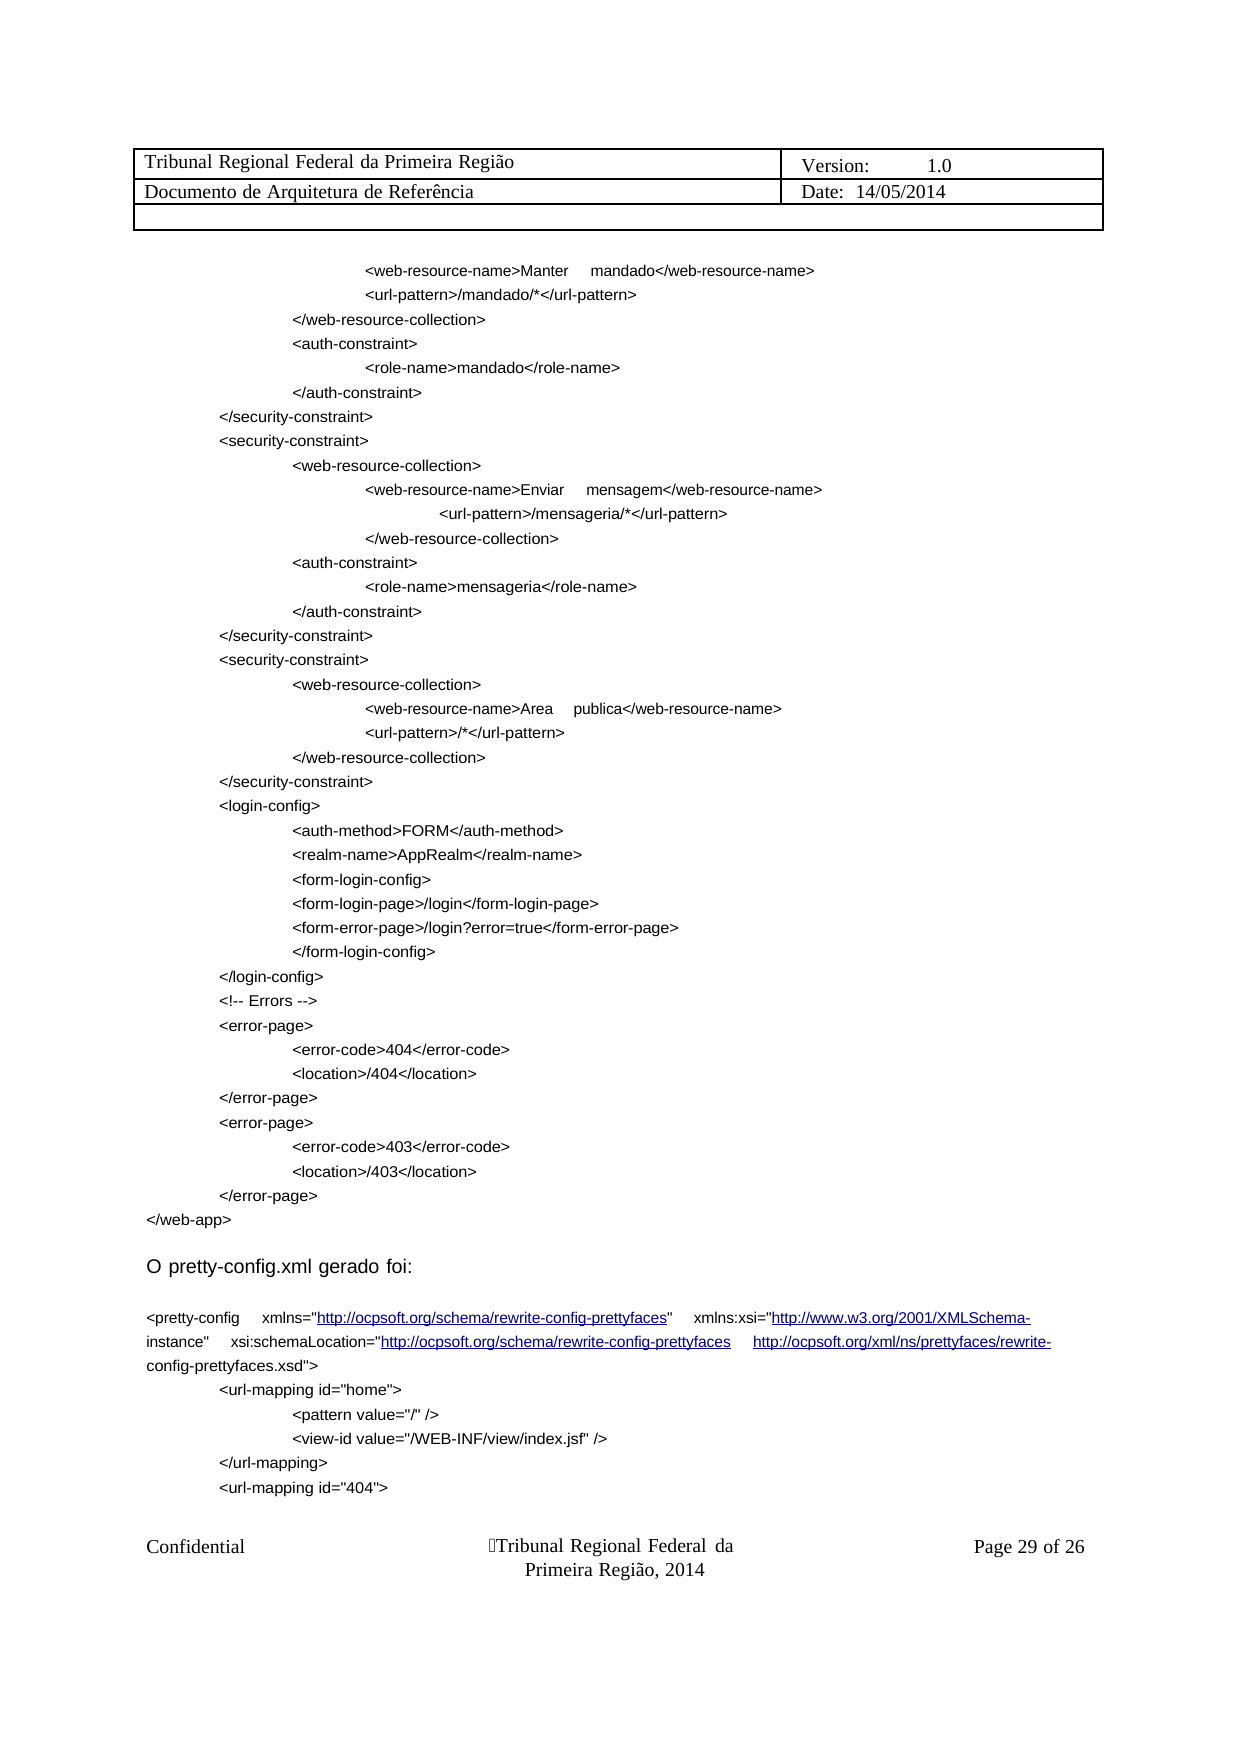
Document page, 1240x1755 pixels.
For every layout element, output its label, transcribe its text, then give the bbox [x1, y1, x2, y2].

text <url-pattern>/*</url-pattern> [365, 724, 1117, 742]
text <url-pattern>/mensageria/*</url-pattern> [290, 505, 877, 523]
text </security-constraint> [219, 408, 1117, 426]
text </form-login-config> [292, 943, 1117, 961]
text <web-resource-collection> [292, 457, 1117, 474]
text <auth-method>FORM</auth-method> [292, 822, 1117, 840]
text </url-mapping> [219, 1454, 1117, 1472]
text <realm-name>AppRealm</realm-name> [292, 846, 1117, 864]
table_header Tribunal Regional Federal da Primeira Região [135, 150, 780, 177]
text <form-error-page>/login?error=true</form-error-page> [292, 919, 1117, 937]
text </security-constraint> [219, 773, 1117, 791]
text <url-mapping id="home"> [219, 1381, 1117, 1399]
text <url-mapping id="404"> [219, 1479, 1117, 1497]
text <role-name>mandado</role-name> [365, 359, 1117, 377]
text <security-constraint> [219, 432, 1117, 450]
text <url-pattern>/mandado/*</url-pattern> [365, 286, 1117, 304]
text <error-page> [219, 1016, 1117, 1034]
text <pattern value="/" /> [292, 1406, 1117, 1424]
text <auth-constraint> [292, 335, 1117, 353]
table_cell Date: 14/05/2014 [782, 180, 1102, 203]
text </error-page> [219, 1187, 1117, 1205]
text </login-config> [219, 968, 1117, 986]
text <!-- Errors --> [219, 992, 1117, 1010]
text </auth-constraint> [292, 603, 1117, 621]
text O pretty-config.xml gerado foi: [146, 1255, 1117, 1278]
table_cell [135, 205, 1102, 229]
text <web-resource-name>Area publica</web-resource-name> [365, 700, 1117, 718]
text <location>/403</location> [292, 1162, 1117, 1180]
text </web-app> [146, 1211, 1117, 1229]
text <form-login-page>/login</form-login-page> [292, 895, 1117, 913]
text </security-constraint> [219, 627, 1117, 645]
text <error-code>404</error-code> [292, 1041, 1117, 1059]
text <web-resource-name>Enviar mensagem</web-resource-name> [365, 481, 1117, 499]
table_cell Documento de Arquitetura de Referência [135, 180, 780, 203]
text <web-resource-name>Manter mandado</web-resource-name> [365, 262, 1117, 280]
text <role-name>mensageria</role-name> [365, 578, 1117, 596]
text </web-resource-collection> [292, 749, 1117, 767]
text </auth-constraint> [292, 383, 1117, 402]
text <location>/404</location> [292, 1065, 1117, 1083]
text <view-id value="/WEB-INF/view/index.jsf" /> [292, 1430, 1117, 1448]
text <web-resource-collection> [292, 676, 1117, 694]
text <error-page> [219, 1114, 1117, 1132]
text <pretty-config xmlns="http://ocpsoft.org/schema/rewrite-config-prettyfaces" xmlns:xsi="http://www.w3.org/2001/XMLSchema- instance" xsi:schemaLocation="http://ocpsoft.org/schema/rewrite-config-prettyfaces http://ocpsoft.org/xml/ns/prettyfaces/rewrite- config-prettyfaces.xsd"> [146, 1308, 1063, 1375]
text </error-page> [219, 1089, 1117, 1107]
text <form-login-config> [292, 870, 1117, 888]
text </web-resource-collection> [292, 311, 1117, 328]
text <security-constraint> [219, 651, 1117, 669]
text <login-config> [219, 797, 1117, 815]
text <error-code>403</error-code> [292, 1138, 1117, 1156]
table_header Version: 1.0 [782, 150, 1102, 177]
text <auth-constraint> [292, 554, 1117, 572]
text </web-resource-collection> [365, 529, 1117, 548]
